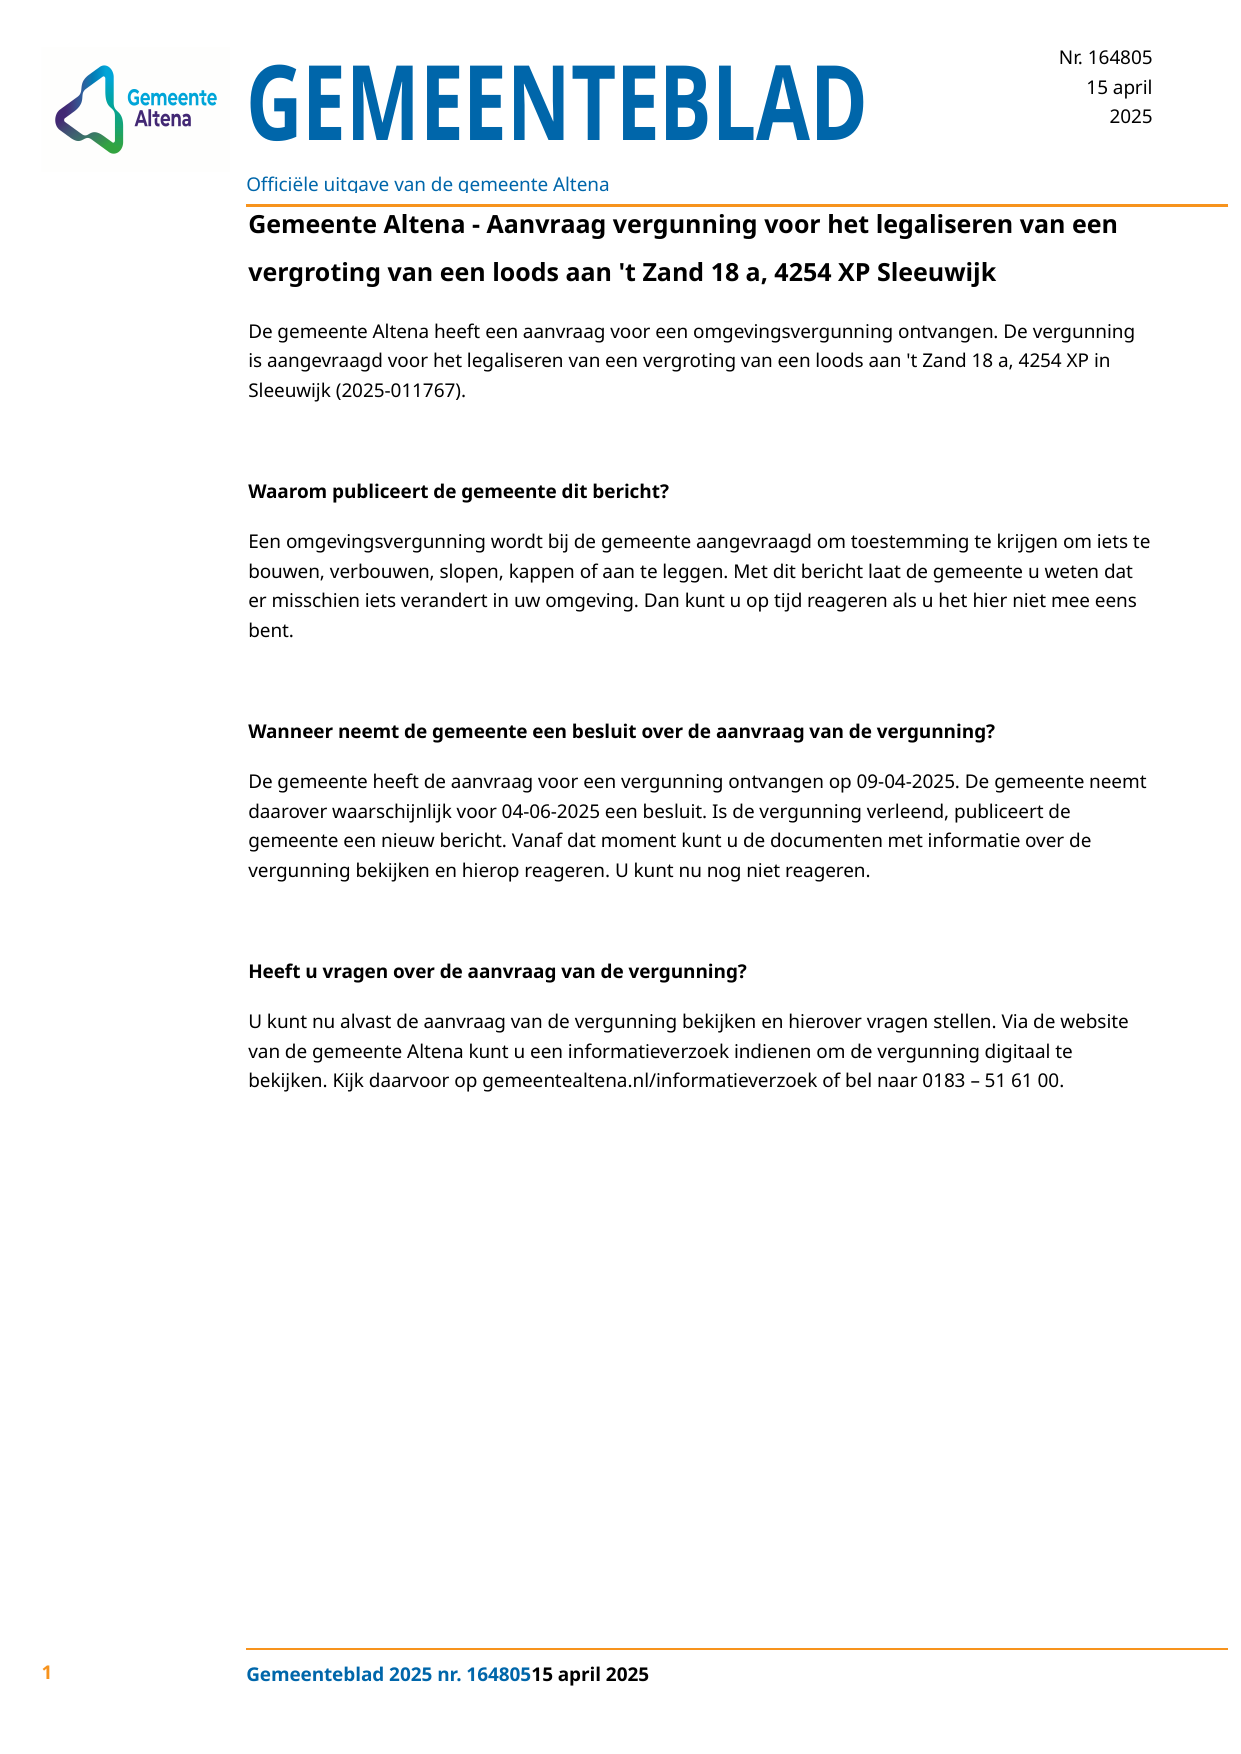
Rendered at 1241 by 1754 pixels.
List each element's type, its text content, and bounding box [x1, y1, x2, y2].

text Wanneer neemt de gemeente een besluit over de aanvraag van de vergunning? [248, 718, 1152, 744]
text U kunt nu alvast de aanvraag van de vergunning bekijken en hierover vragen stellen. Via de website van de gemeente Altena kunt u een informatieverzoek indienen om de vergunning digitaal te bekijken. Kijk daarvoor op gemeentealtena.nl/informatieverzoek of bel naar 0183 – 51 61 00. [248, 1008, 1152, 1093]
text Waarom publiceert de gemeente dit bericht? [248, 478, 1152, 504]
text Heeft u vragen over de aanvraag van de vergunning? [248, 958, 1152, 984]
text De gemeente Altena heeft een aanvraag voor een omgevingsvergunning ontvangen. De vergunning is aangevraagd voor het legaliseren van een vergroting van een loods aan 't Zand 18 a, 4254 XP in Sleeuwijk (2025-011767). [248, 318, 1152, 403]
picture [41, 47, 231, 172]
text De gemeente heeft de aanvraag voor een vergunning ontvangen op 09-04-2025. De gemeente neemt daarover waarschijnlijk voor 04-06-2025 een besluit. Is de vergunning verleend, publiceert de gemeente een nieuw bericht. Vanaf dat moment kunt u de documenten met informatie over de vergunning bekijken en hierop reageren. U kunt nu nog niet reageren. [248, 768, 1152, 883]
text Een omgevingsvergunning wordt bij de gemeente aangevraagd om toestemming te krijgen om iets te bouwen, verbouwen, slopen, kappen of aan te leggen. Met dit bericht laat de gemeente u weten dat er misschien iets verandert in uw omgeving. Dan kunt u op tijd reageren als u het hier niet mee eens bent. [248, 528, 1152, 643]
text Gemeente Altena - Aanvraag vergunning voor het legaliseren van een vergroting van een loods aan 't Zand 18 a, 4254 XP Sleeuwijk [248, 207, 1152, 288]
